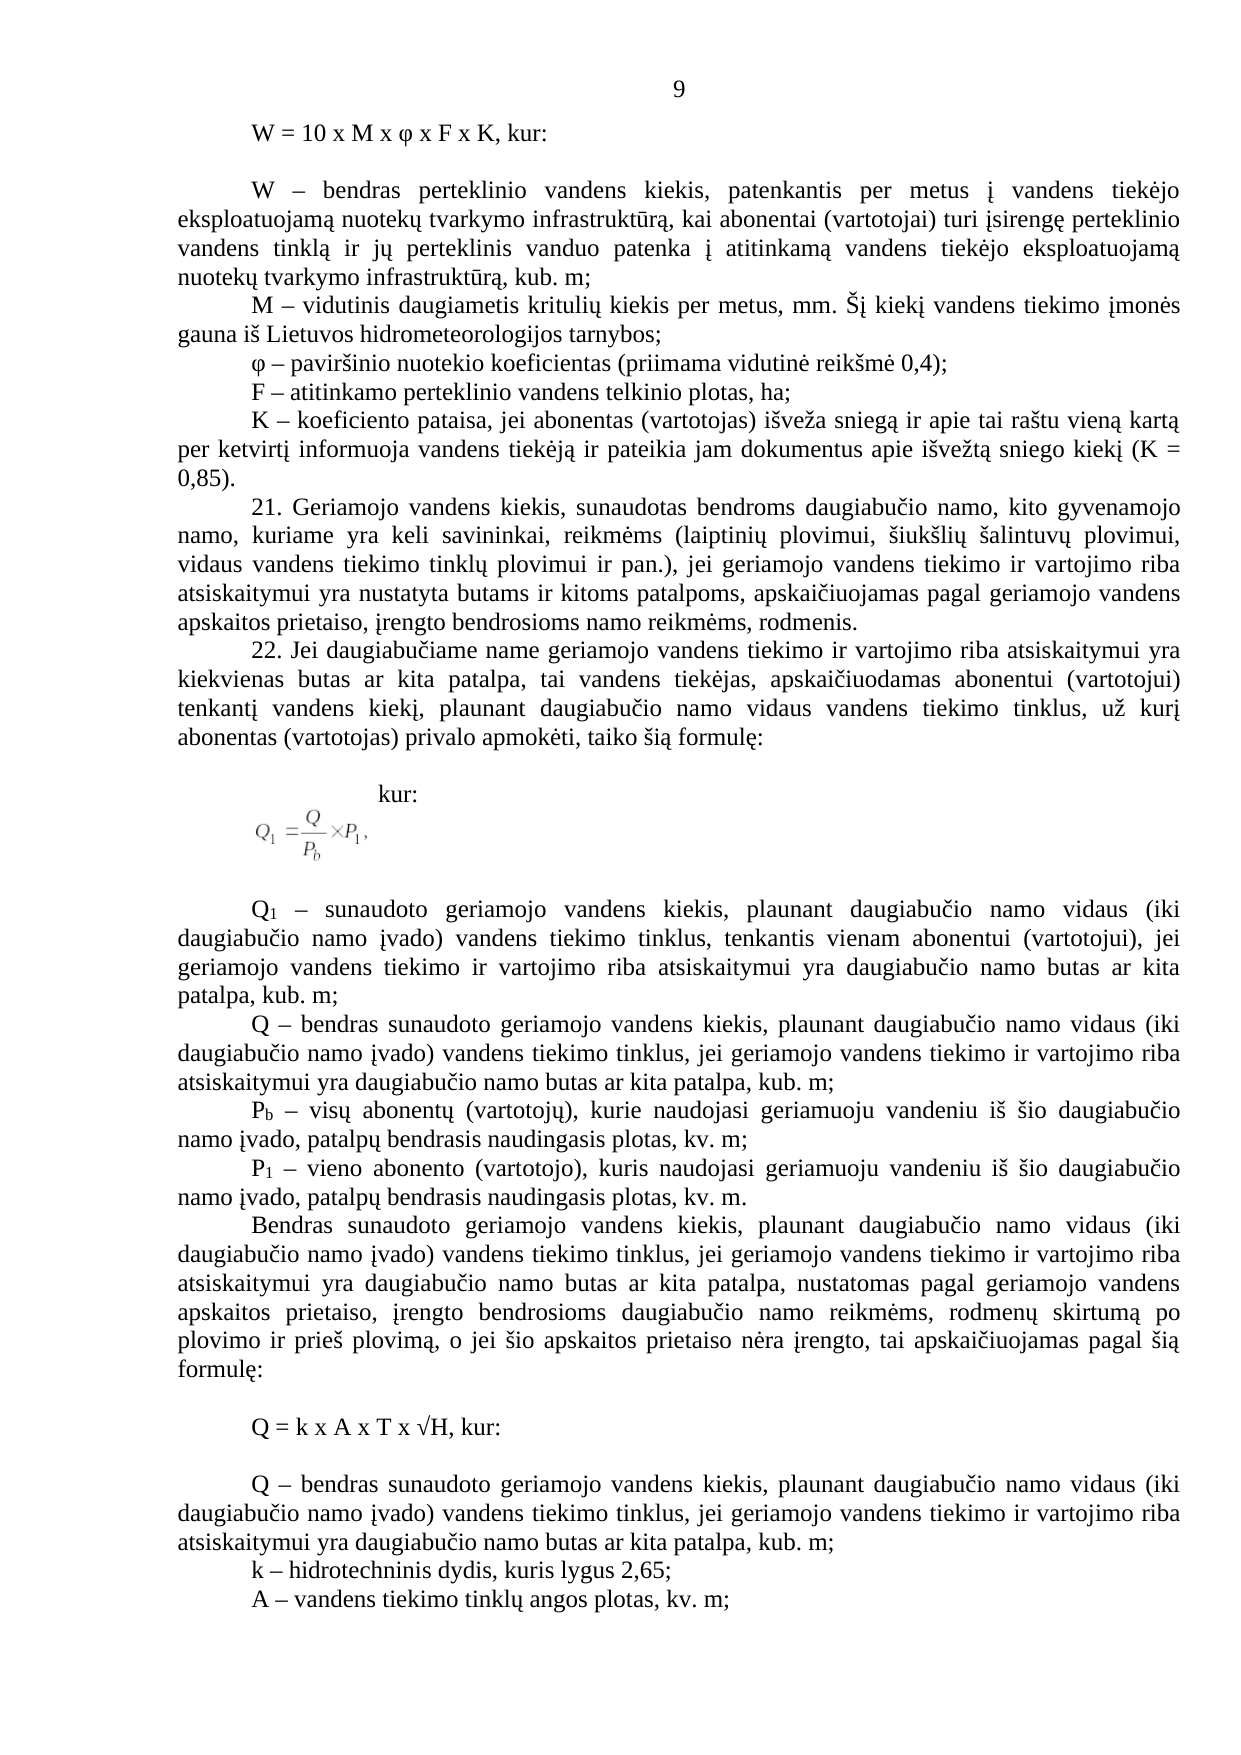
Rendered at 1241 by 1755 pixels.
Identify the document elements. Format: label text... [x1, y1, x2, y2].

text φ – paviršinio nuotekio koeficientas (priimama vidutinė reikšmė 0,4); [177, 348, 1181, 377]
text M – vidutinis daugiametis kritulių kiekis per metus, mm. Šį kiekį vandens tiekimo įmonės gauna iš Lietuvos hidrometeorologijos tarnybos; [177, 291, 1181, 348]
text F – atitinkamo perteklinio vandens telkinio plotas, ha; [177, 377, 1181, 406]
text Q1 – sunaudoto geriamojo vandens kiekis, plaunant daugiabučio namo vidaus (iki daugiabučio namo įvado) vandens tiekimo tinklus, tenkantis vienam abonentui (vartotojui), jei geriamojo vandens tiekimo ir vartojimo riba atsiskaitymui yra daugiabučio namo butas ar kita patalpa, kub. m; [177, 894, 1181, 1009]
text A – vandens tiekimo tinklų angos plotas, kv. m; [177, 1584, 1181, 1613]
text 22. Jei daugiabučiame name geriamojo vandens tiekimo ir vartojimo riba atsiskaitymui yra kiekvienas butas ar kita patalpa, tai vandens tiekėjas, apskaičiuodamas abonentui (vartotojui) tenkantį vandens kiekį, plaunant daugiabučio namo vidaus vandens tiekimo tinklus, už kurį abonentas (vartotojas) privalo apmokėti, taiko šią formulę: [177, 636, 1181, 751]
text Q – bendras sunaudoto geriamojo vandens kiekis, plaunant daugiabučio namo vidaus (iki daugiabučio namo įvado) vandens tiekimo tinklus, jei geriamojo vandens tiekimo ir vartojimo riba atsiskaitymui yra daugiabučio namo butas ar kita patalpa, kub. m; [177, 1469, 1181, 1556]
text Pb – visų abonentų (vartotojų), kurie naudojasi geriamuoju vandeniu iš šio daugiabučio namo įvado, patalpų bendrasis naudingasis plotas, kv. m; [177, 1096, 1181, 1153]
text Q = k x A x T x √H, kur: [177, 1412, 1181, 1441]
text 21. Geriamojo vandens kiekis, sunaudotas bendroms daugiabučio namo, kito gyvenamojo namo, kuriame yra keli savininkai, reikmėms (laiptinių plovimui, šiukšlių šalintuvų plovimui, vidaus vandens tiekimo tinklų plovimui ir pan.), jei geriamojo vandens tiekimo ir vartojimo riba atsiskaitymui yra nustatyta butams ir kitoms patalpoms, apskaičiuojamas pagal geriamojo vandens apskaitos prietaiso, įrengto bendrosioms namo reikmėms, rodmenis. [177, 492, 1181, 636]
text P1 – vieno abonento (vartotojo), kuris naudojasi geriamuoju vandeniu iš šio daugiabučio namo įvado, patalpų bendrasis naudingasis plotas, kv. m. [177, 1153, 1181, 1211]
text W = 10 x M x φ x F x K, kur: [177, 118, 1181, 147]
text Bendras sunaudoto geriamojo vandens kiekis, plaunant daugiabučio namo vidaus (iki daugiabučio namo įvado) vandens tiekimo tinklus, jei geriamojo vandens tiekimo ir vartojimo riba atsiskaitymui yra daugiabučio namo butas ar kita patalpa, nustatomas pagal geriamojo vandens apskaitos prietaiso, įrengto bendrosioms daugiabučio namo reikmėms, rodmenų skirtumą po plovimo ir prieš plovimą, o jei šio apskaitos prietaiso nėra įrengto, tai apskaičiuojamas pagal šią formulę: [177, 1211, 1181, 1383]
text W – bendras perteklinio vandens kiekis, patenkantis per metus į vandens tiekėjo eksploatuojamą nuotekų tvarkymo infrastruktūrą, kai abonentai (vartotojai) turi įsirengę perteklinio vandens tinklą ir jų perteklinis vanduo patenka į atitinkamą vandens tiekėjo eksploatuojamą nuotekų tvarkymo infrastruktūrą, kub. m; [177, 176, 1181, 291]
text K – koeficiento pataisa, jei abonentas (vartotojas) išveža sniegą ir apie tai raštu vieną kartą per ketvirtį informuoja vandens tiekėją ir pateikia jam dokumentus apie išvežtą sniego kiekį (K = 0,85). [177, 406, 1181, 492]
text k – hidrotechninis dydis, kuris lygus 2,65; [177, 1556, 1181, 1584]
text Q – bendras sunaudoto geriamojo vandens kiekis, plaunant daugiabučio namo vidaus (iki daugiabučio namo įvado) vandens tiekimo tinklus, jei geriamojo vandens tiekimo ir vartojimo riba atsiskaitymui yra daugiabučio namo butas ar kita patalpa, kub. m; [177, 1009, 1181, 1096]
text kur: [177, 779, 1181, 866]
